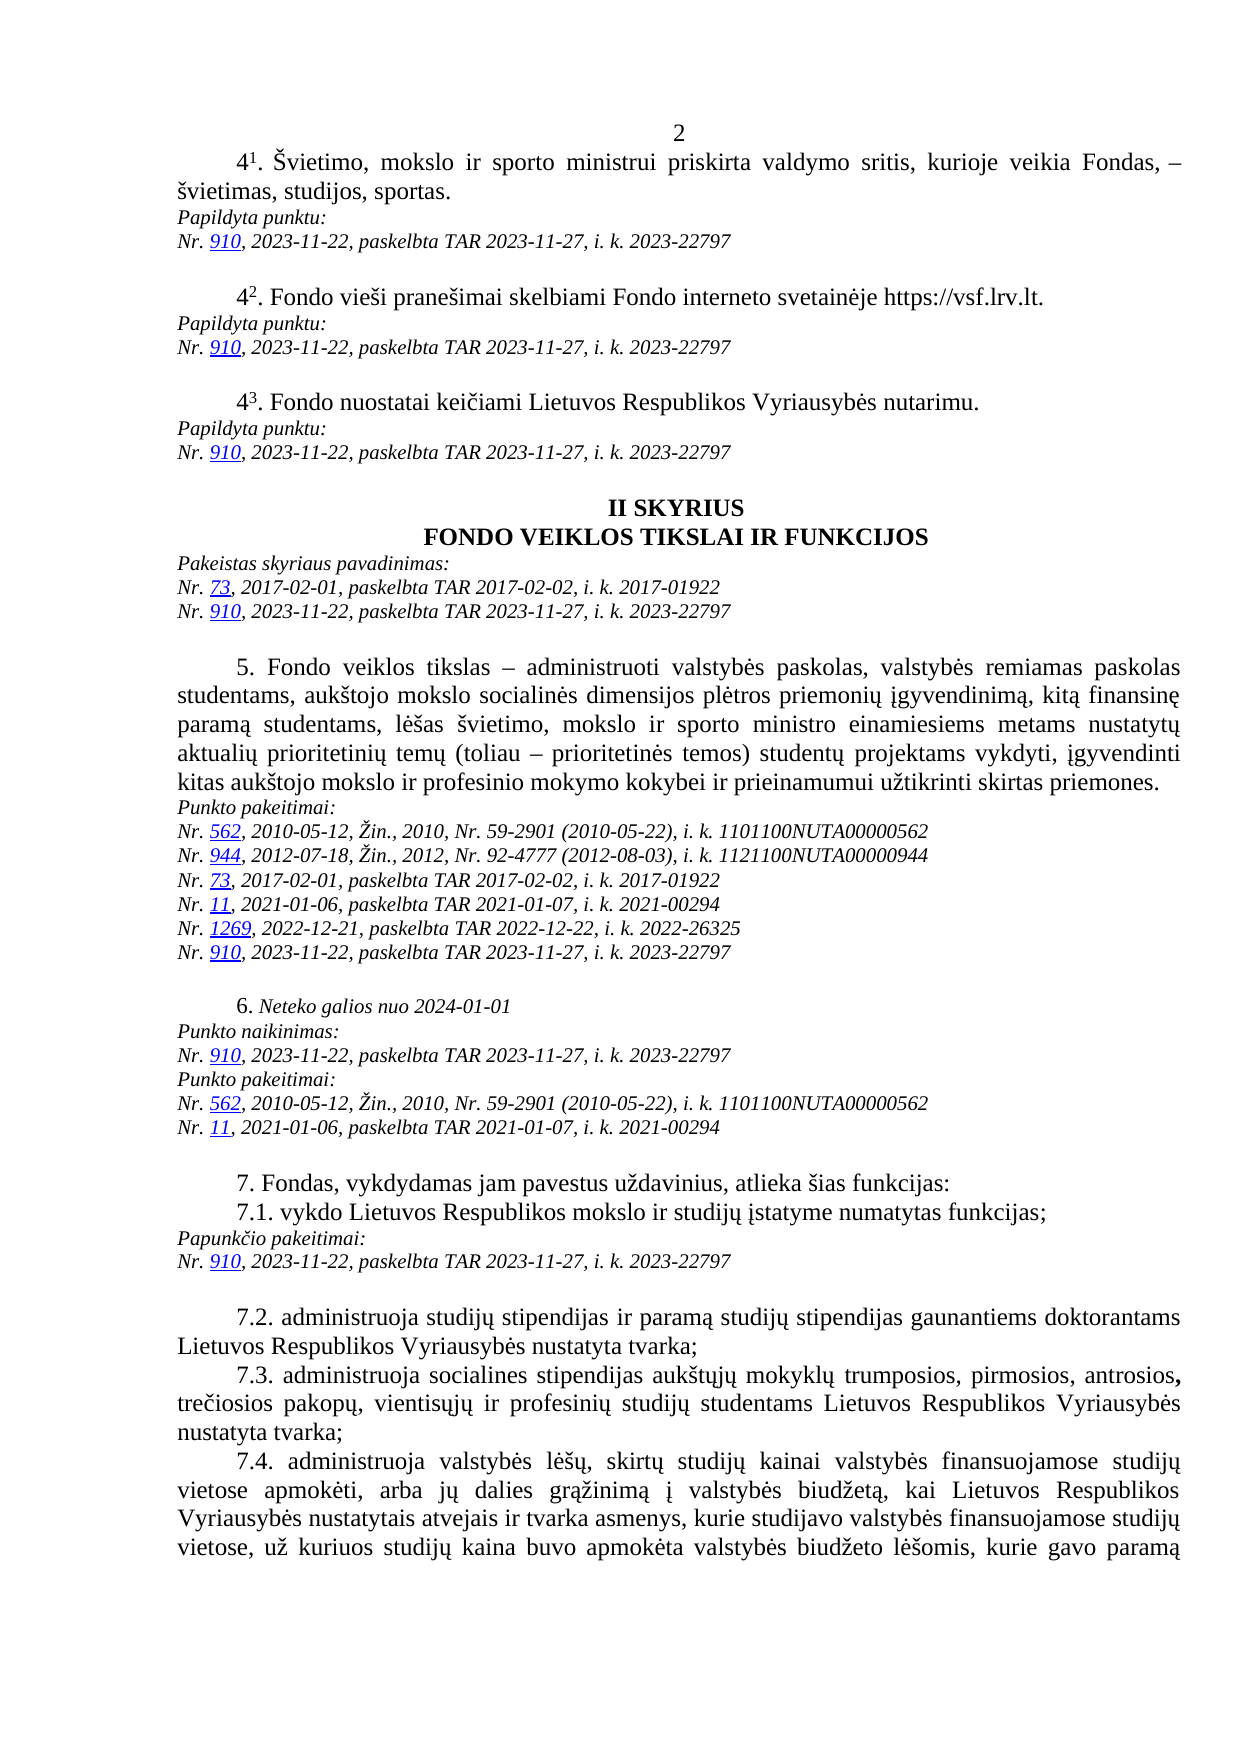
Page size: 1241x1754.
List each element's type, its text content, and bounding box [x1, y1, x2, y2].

text 7.1. vykdo Lietuvos Respublikos mokslo ir studijų įstatyme numatytas funkcijas; [177, 1197, 1181, 1225]
text Nr. 910, 2023-11-22, paskelbta TAR 2023-11-27, i. k. 2023-22797 [177, 599, 1181, 623]
text Nr. 910, 2023-11-22, paskelbta TAR 2023-11-27, i. k. 2023-22797 [177, 335, 1181, 359]
text Nr. 910, 2023-11-22, paskelbta TAR 2023-11-27, i. k. 2023-22797 [177, 1043, 1181, 1067]
text 6. Neteko galios nuo 2024-01-01 [177, 992, 1181, 1019]
text 7.4. administruoja valstybės lėšų, skirtų studijų kainai valstybės finansuojamose studijų vietose apmokėti, arba jų dalies grąžinimą į valstybės biudžetą, kai Lietuvos Respublikos Vyriausybės nustatytais atvejais ir tvarka asmenys, kurie studijavo valstybės finansuojamose studijų vietose, už kuriuos studijų kaina buvo apmokėta valstybės biudžeto lėšomis, kurie gavo paramą [177, 1446, 1181, 1561]
text ii SKYRIUS FONDO VEIKLOS TIKSLAI IR FUNKCIJOS [177, 493, 1181, 551]
text Nr. 1269, 2022-12-21, paskelbta TAR 2022-12-22, i. k. 2022-26325 [177, 916, 1181, 940]
text Papildyta punktu: [177, 311, 1181, 335]
text 7. Fondas, vykdydamas jam pavestus uždavinius, atlieka šias funkcijas: [177, 1168, 1181, 1197]
text Nr. 73, 2017-02-01, paskelbta TAR 2017-02-02, i. k. 2017-01922 [177, 575, 1181, 599]
text Nr. 910, 2023-11-22, paskelbta TAR 2023-11-27, i. k. 2023-22797 [177, 940, 1181, 964]
text Nr. 11, 2021-01-06, paskelbta TAR 2021-01-07, i. k. 2021-00294 [177, 1115, 1181, 1139]
text Punkto pakeitimai: [177, 795, 1181, 819]
text 7.3. administruoja socialines stipendijas aukštųjų mokyklų trumposios, pirmosios, antrosios, trečiosios pakopų, vientisųjų ir profesinių studijų studentams Lietuvos Respublikos Vyriausybės nustatyta tvarka; [177, 1360, 1181, 1446]
text 42. Fondo vieši pranešimai skelbiami Fondo interneto svetainėje https://vsf.lrv.lt. [177, 282, 1181, 311]
text Punkto pakeitimai: [177, 1067, 1181, 1091]
text Papildyta punktu: [177, 205, 1181, 229]
text 41. Švietimo, mokslo ir sporto ministrui priskirta valdymo sritis, kurioje veikia Fondas, – švietimas, studijos, sportas. [177, 147, 1181, 205]
text 7.2. administruoja studijų stipendijas ir paramą studijų stipendijas gaunantiems doktorantams Lietuvos Respublikos Vyriausybės nustatyta tvarka; [177, 1302, 1181, 1360]
text 43. Fondo nuostatai keičiami Lietuvos Respublikos Vyriausybės nutarimu. [177, 387, 1181, 416]
text Nr. 562, 2010-05-12, Žin., 2010, Nr. 59-2901 (2010-05-22), i. k. 1101100NUTA00000562 [177, 819, 1181, 843]
text Nr. 944, 2012-07-18, Žin., 2012, Nr. 92-4777 (2012-08-03), i. k. 1121100NUTA00000944 [177, 843, 1181, 867]
text Papildyta punktu: [177, 416, 1181, 440]
text Punkto naikinimas: [177, 1019, 1181, 1043]
text Nr. 562, 2010-05-12, Žin., 2010, Nr. 59-2901 (2010-05-22), i. k. 1101100NUTA00000562 [177, 1091, 1181, 1115]
text Nr. 11, 2021-01-06, paskelbta TAR 2021-01-07, i. k. 2021-00294 [177, 892, 1181, 916]
text Nr. 73, 2017-02-01, paskelbta TAR 2017-02-02, i. k. 2017-01922 [177, 867, 1181, 892]
text Pakeistas skyriaus pavadinimas: [177, 551, 1181, 575]
text Nr. 910, 2023-11-22, paskelbta TAR 2023-11-27, i. k. 2023-22797 [177, 1249, 1181, 1273]
text Nr. 910, 2023-11-22, paskelbta TAR 2023-11-27, i. k. 2023-22797 [177, 229, 1181, 253]
text Papunkčio pakeitimai: [177, 1225, 1181, 1249]
text Nr. 910, 2023-11-22, paskelbta TAR 2023-11-27, i. k. 2023-22797 [177, 440, 1181, 464]
text 5. Fondo veiklos tikslas – administruoti valstybės paskolas, valstybės remiamas paskolas studentams, aukštojo mokslo socialinės dimensijos plėtros priemonių įgyvendinimą, kitą finansinę paramą studentams, lėšas švietimo, mokslo ir sporto ministro einamiesiems metams nustatytų aktualių prioritetinių temų (toliau – prioritetinės temos) studentų projektams vykdyti, įgyvendinti kitas aukštojo mokslo ir profesinio mokymo kokybei ir prieinamumui užtikrinti skirtas priemones. [177, 652, 1181, 795]
